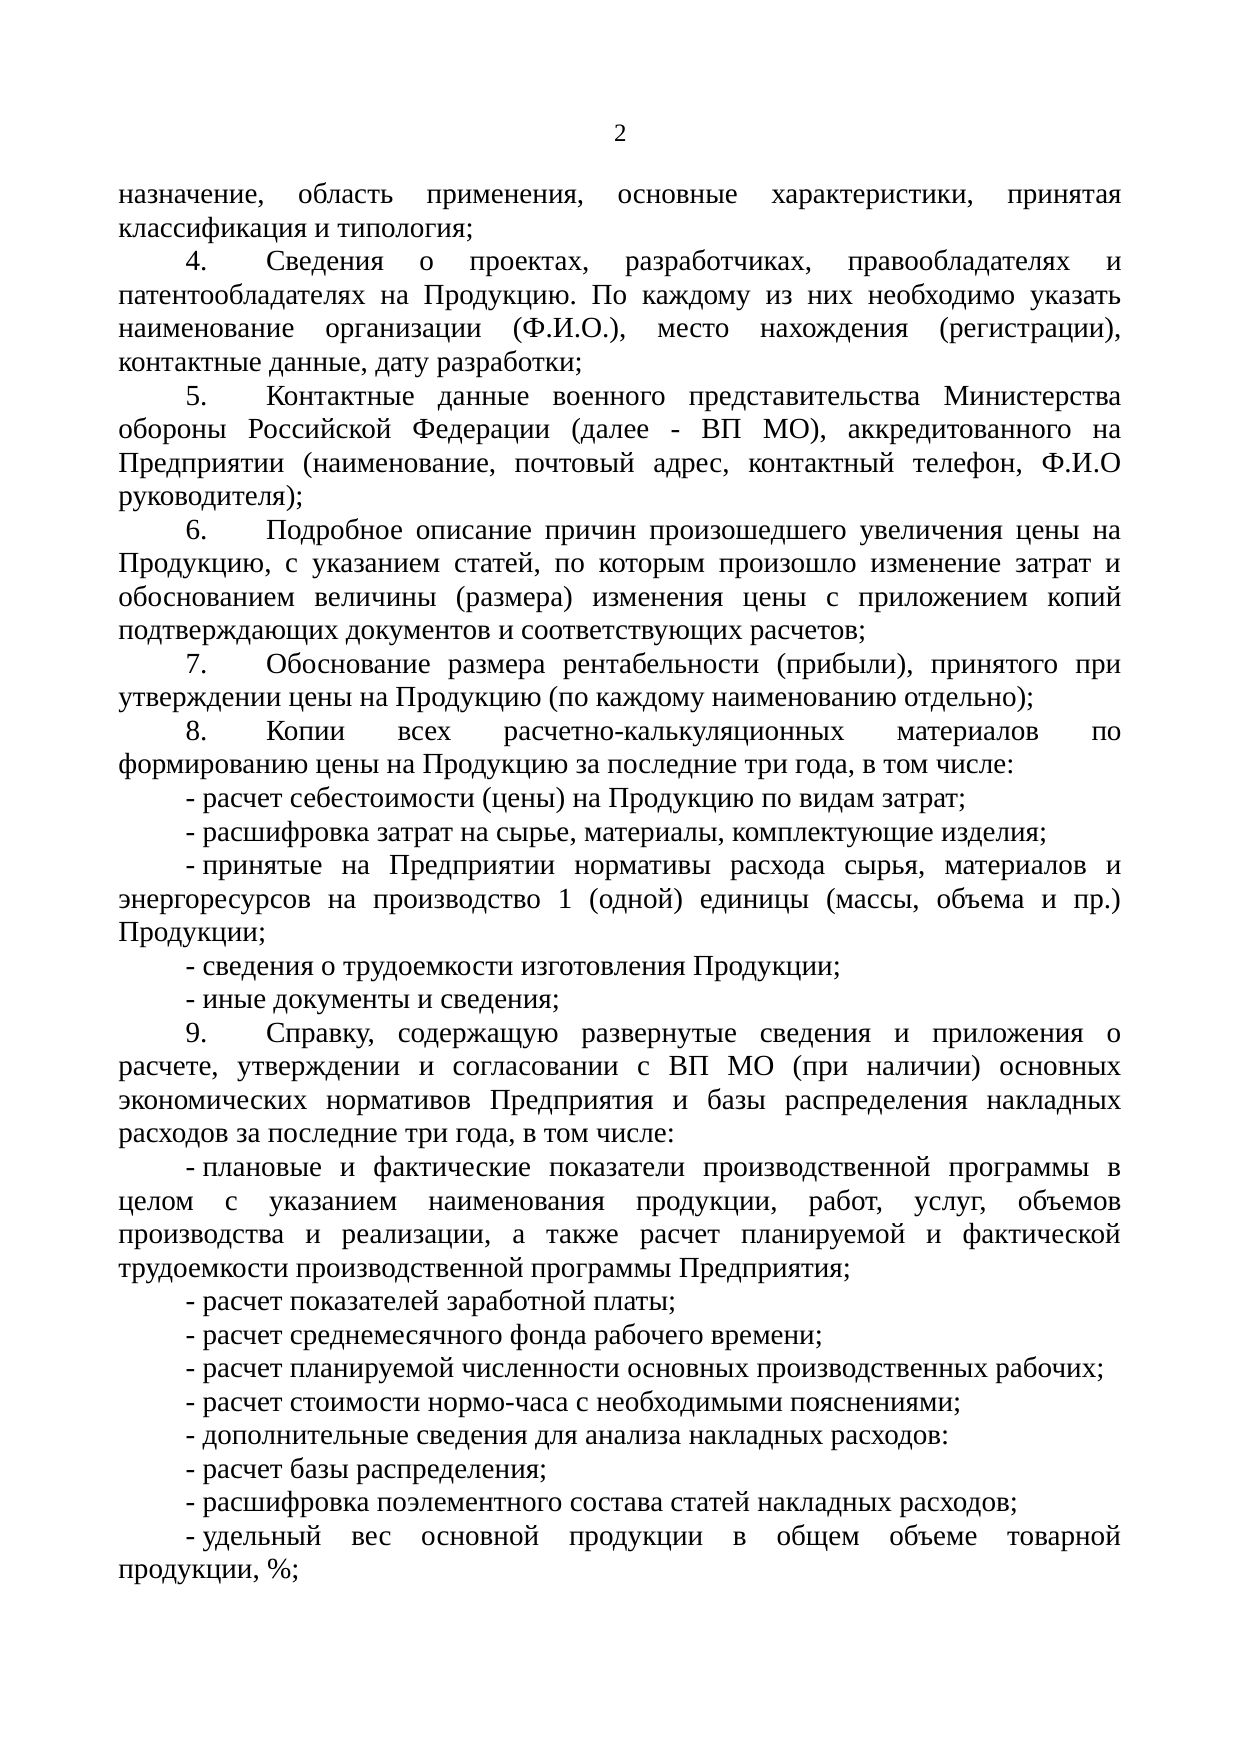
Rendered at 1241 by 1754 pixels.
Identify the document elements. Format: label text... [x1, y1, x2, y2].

text - плановые и фактические показатели производственной программы в целом с указанием наименования продукции, работ, услуг, объемов производства и реализации, а также расчет планируемой и фактической трудоемкости производственной программы Предприятия; [118, 1149, 1122, 1283]
text назначение, область применения, основные характеристики, принятая классификация и типология; [118, 176, 1122, 243]
text - расчет базы распределения; [118, 1451, 1122, 1484]
text 8. Копии всех расчетно-калькуляционных материалов по формированию цены на Продукцию за последние три года, в том числе: [118, 713, 1122, 780]
text - расшифровка поэлементного состава статей накладных расходов; [118, 1484, 1122, 1518]
text 4. Сведения о проектах, разработчиках, правообладателях и патентообладателях на Продукцию. По каждому из них необходимо указать наименование организации (Ф.И.О.), место нахождения (регистрации), контактные данные, дату разработки; [118, 243, 1122, 378]
text - дополнительные сведения для анализа накладных расходов: [118, 1417, 1122, 1451]
text - расшифровка затрат на сырье, материалы, комплектующие изделия; [118, 814, 1122, 847]
text - принятые на Предприятии нормативы расхода сырья, материалов и энергоресурсов на производство 1 (одной) единицы (массы, объема и пр.) Продукции; [118, 847, 1122, 948]
text 7. Обоснование размера рентабельности (прибыли), принятого при утверждении цены на Продукцию (по каждому наименованию отдельно); [118, 646, 1122, 713]
text 6. Подробное описание причин произошедшего увеличения цены на Продукцию, с указанием статей, по которым произошло изменение затрат и обоснованием величины (размера) изменения цены с приложением копий подтверждающих документов и соответствующих расчетов; [118, 512, 1122, 646]
text - иные документы и сведения; [118, 981, 1122, 1015]
text - расчет показателей заработной платы; [118, 1283, 1122, 1317]
text - расчет среднемесячного фонда рабочего времени; [118, 1317, 1122, 1350]
text - сведения о трудоемкости изготовления Продукции; [118, 948, 1122, 981]
text - удельный вес основной продукции в общем объеме товарной продукции, %; [118, 1518, 1122, 1585]
text - расчет планируемой численности основных производственных рабочих; [118, 1350, 1122, 1384]
text 5. Контактные данные военного представительства Министерства обороны Российской Федерации (далее - ВП МО), аккредитованного на Предприятии (наименование, почтовый адрес, контактный телефон, Ф.И.О руководителя); [118, 378, 1122, 512]
text 9. Справку, содержащую развернутые сведения и приложения о расчете, утверждении и согласовании с ВП МО (при наличии) основных экономических нормативов Предприятия и базы распределения накладных расходов за последние три года, в том числе: [118, 1015, 1122, 1149]
text - расчет стоимости нормо-часа с необходимыми пояснениями; [118, 1384, 1122, 1417]
text - расчет себестоимости (цены) на Продукцию по видам затрат; [118, 780, 1122, 814]
